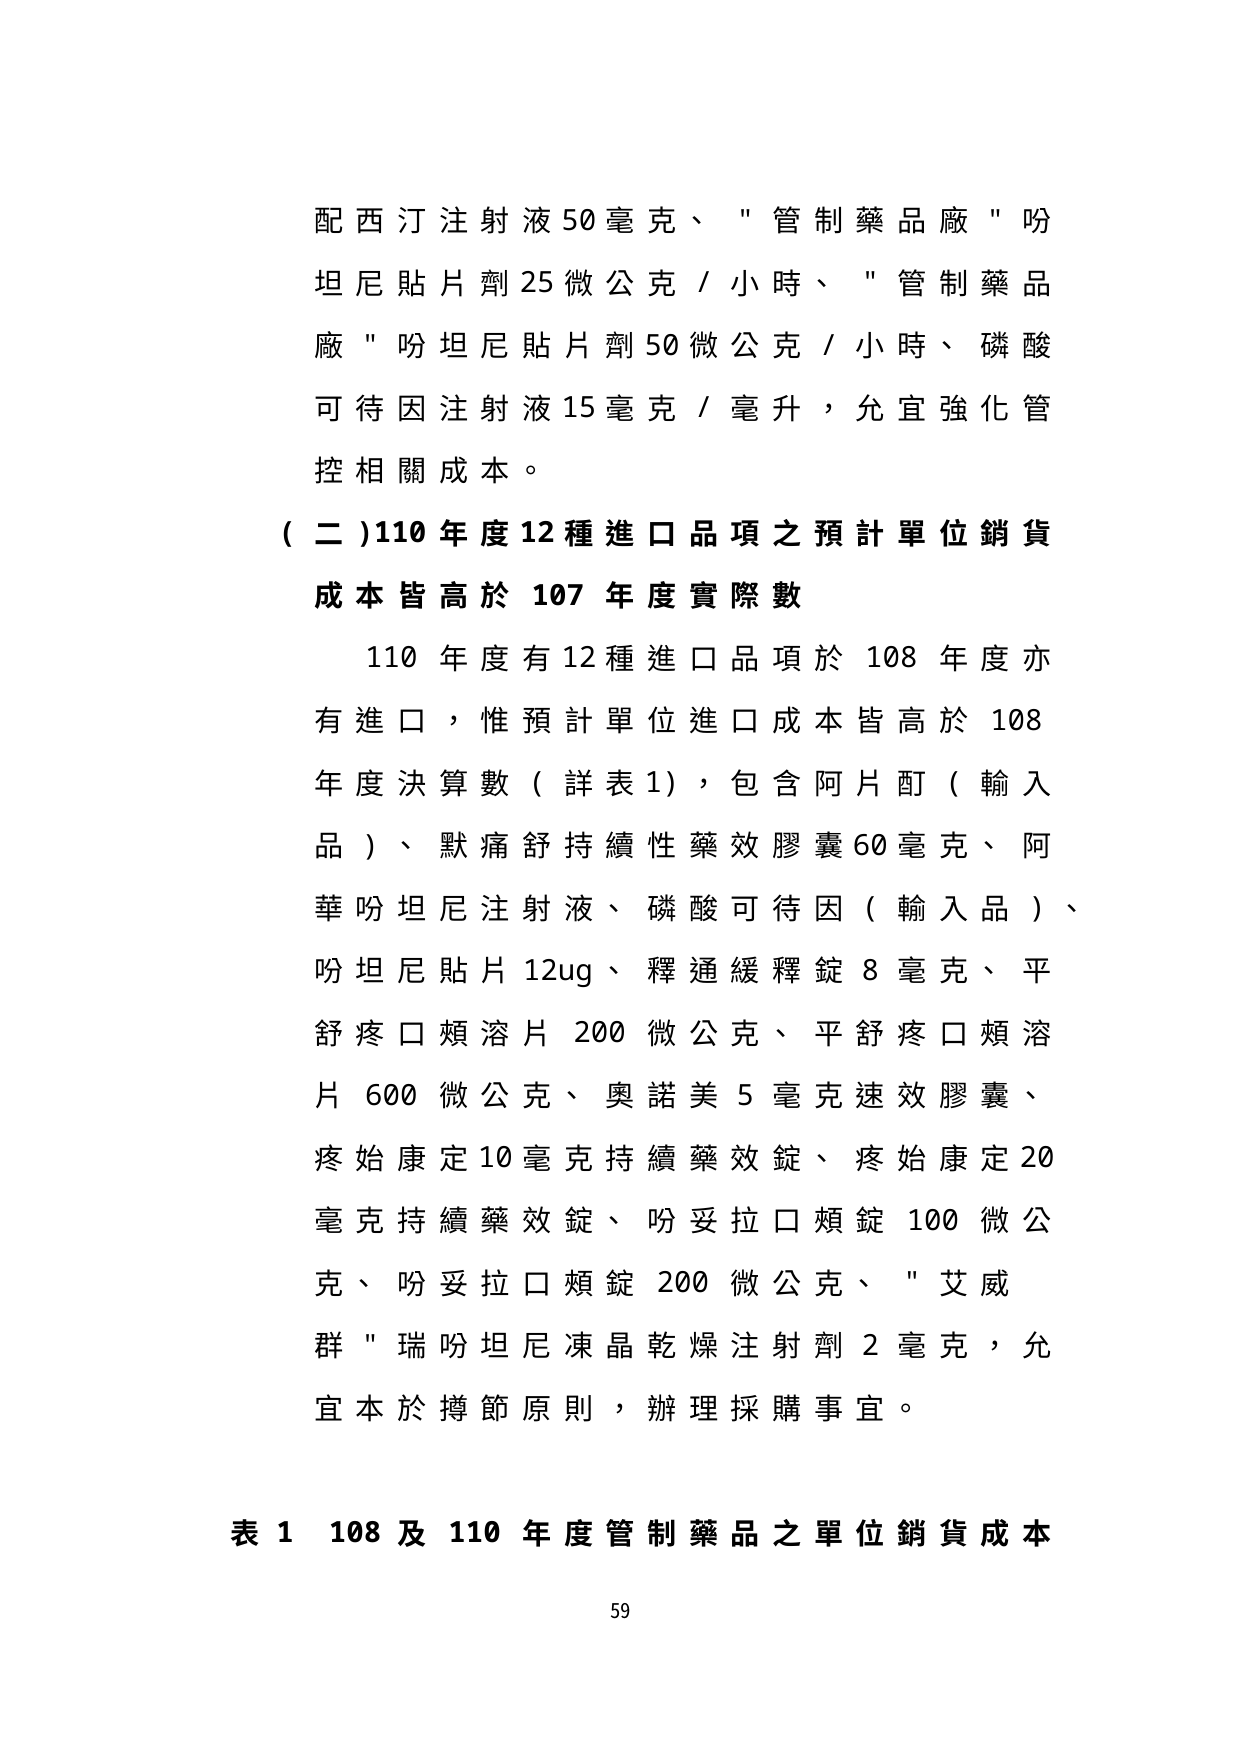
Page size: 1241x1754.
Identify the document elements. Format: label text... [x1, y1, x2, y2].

text 110年度有12種進口品項於108年度亦有進口，惟預計單位進口成本皆高於108年度決算數(詳表1)，包含阿片酊(輸入品)、默痛舒持續性藥效膠囊60毫克、阿華吩坦尼注射液、磷酸可待因(輸入品)、吩坦尼貼片12ug、釋通緩釋錠8毫克、平舒疼口頰溶片200微公克、平舒疼口頰溶片600微公克、奧諾美5毫克速效膠囊、疼始康定10毫克持續藥效錠、疼始康定20毫克持續藥效錠、吩妥拉口頰錠100微公克、吩妥拉口頰錠200微公克、"艾威群"瑞吩坦尼凍晶乾燥注射劑2毫克，允宜本於撙節原則，辦理採購事宜。 [271, 615, 1058, 1427]
text 配西汀注射液50毫克、"管制藥品廠"吩坦尼貼片劑25微公克/小時、"管制藥品廠"吩坦尼貼片劑50微公克/小時、磷酸可待因注射液15毫克/毫升，允宜強化管控相關成本。 [271, 177, 1058, 490]
text 表1 108及110年度管制藥品之單位銷貨成本 [184, 1490, 1058, 1552]
text (二)110年度12種進口品項之預計單位銷貨成本皆高於107年度實際數 [242, 490, 1058, 615]
